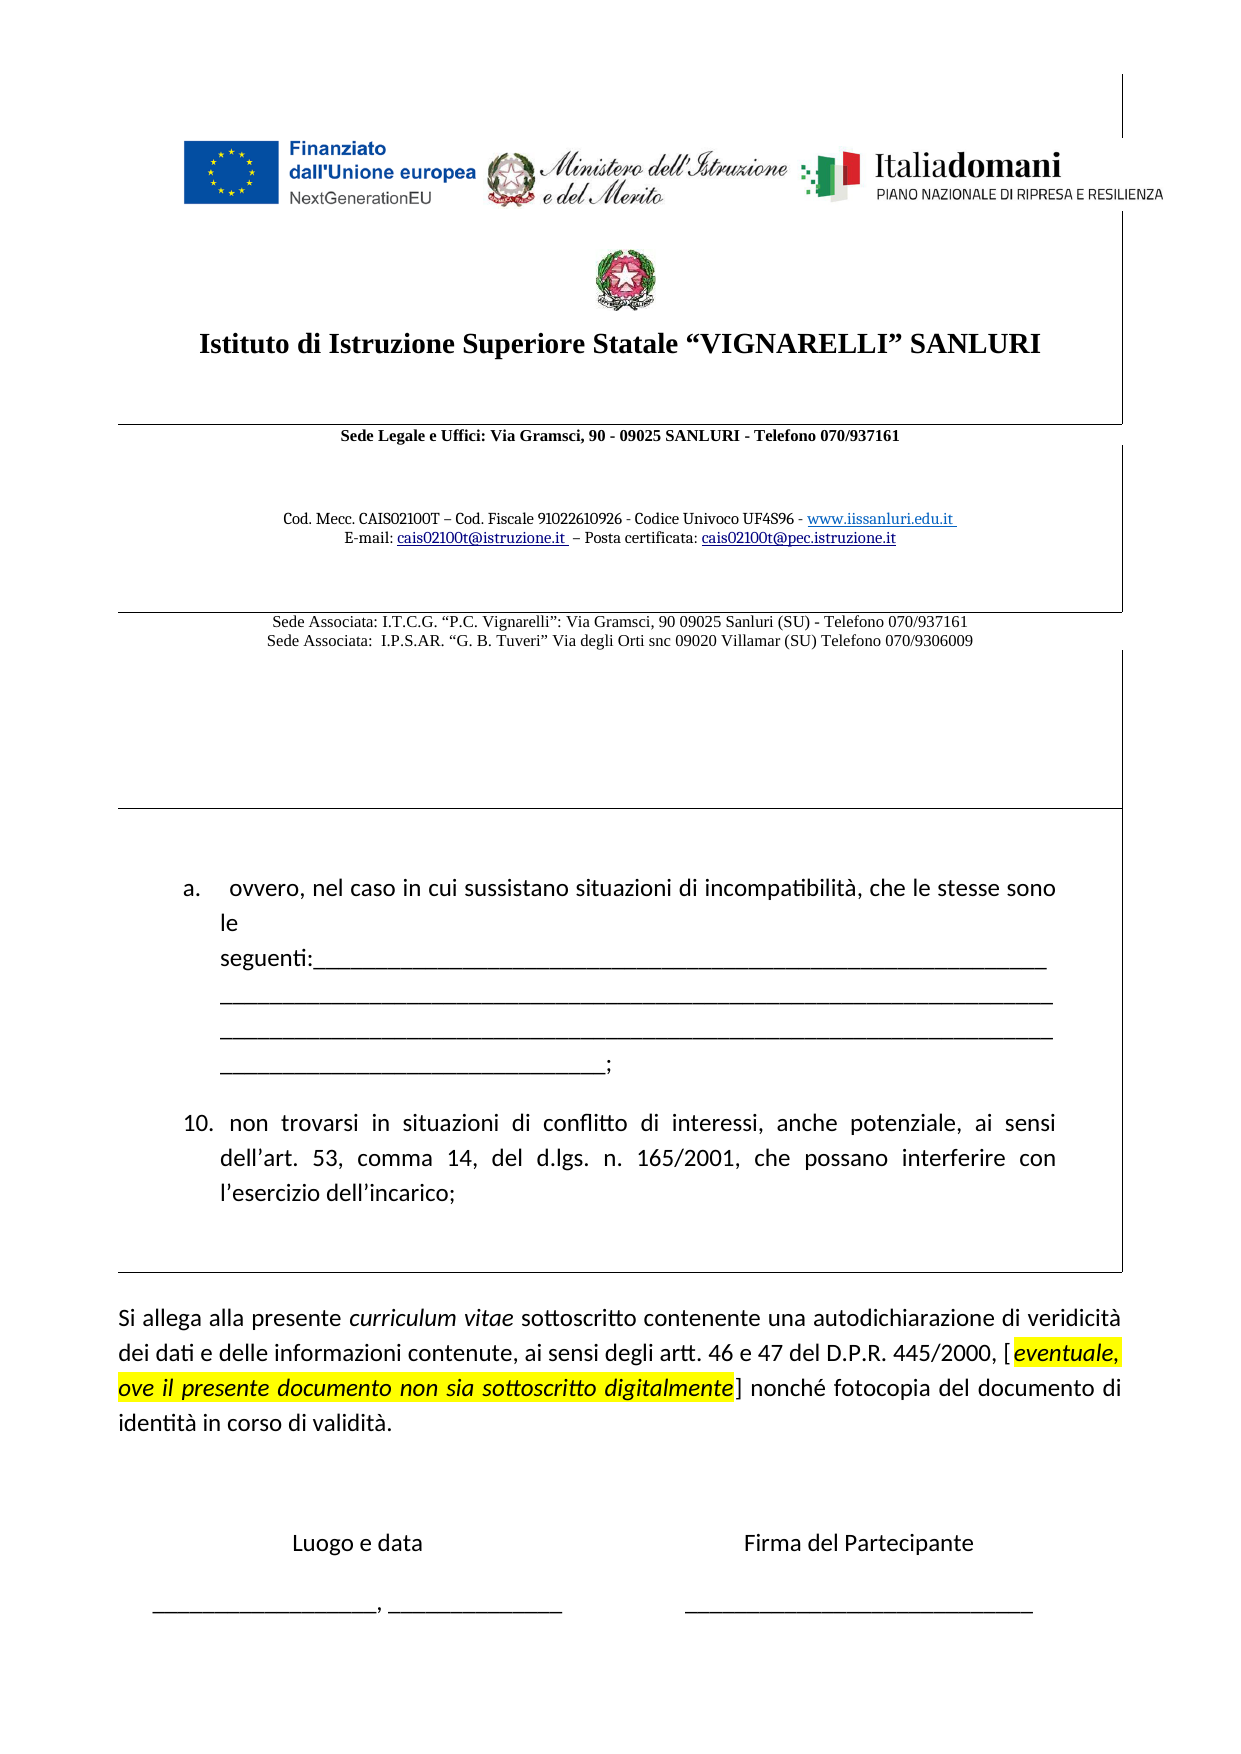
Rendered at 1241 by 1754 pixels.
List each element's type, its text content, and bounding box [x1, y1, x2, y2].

text Si allega alla presente curriculum vitae sottoscritto contenente una autodichiarazione di veridicità dei dati e delle informazioni contenute, ai sensi degli artt. 46 e 47 del D.P.R. 445/2000, [eventuale, ove il presente documento non sia sottoscritto digitalmente] nonché fotocopia del documento di identità in corso di validità. [118, 1302, 1122, 1437]
table_cell ____________________________ [608, 1574, 1110, 1634]
list non trovarsi in situazioni di conflitto di interessi, anche potenziale, ai sensi dell’art. 53, comma 14, del d.lgs. n. 165/2001, che possano interferire con l’esercizio dell’incarico; [118, 1043, 1122, 1272]
table_header Firma del Partecipante [608, 1514, 1110, 1574]
table_header Luogo e data [107, 1514, 608, 1574]
list ovvero, nel caso in cui sussistano situazioni di incompatibilità, che le stesse sono le seguenti:________________________________________________________________________________________________________________________________________________________________________________________________________________________________; [118, 808, 1122, 1043]
table_cell __________________, ______________ [107, 1574, 608, 1634]
